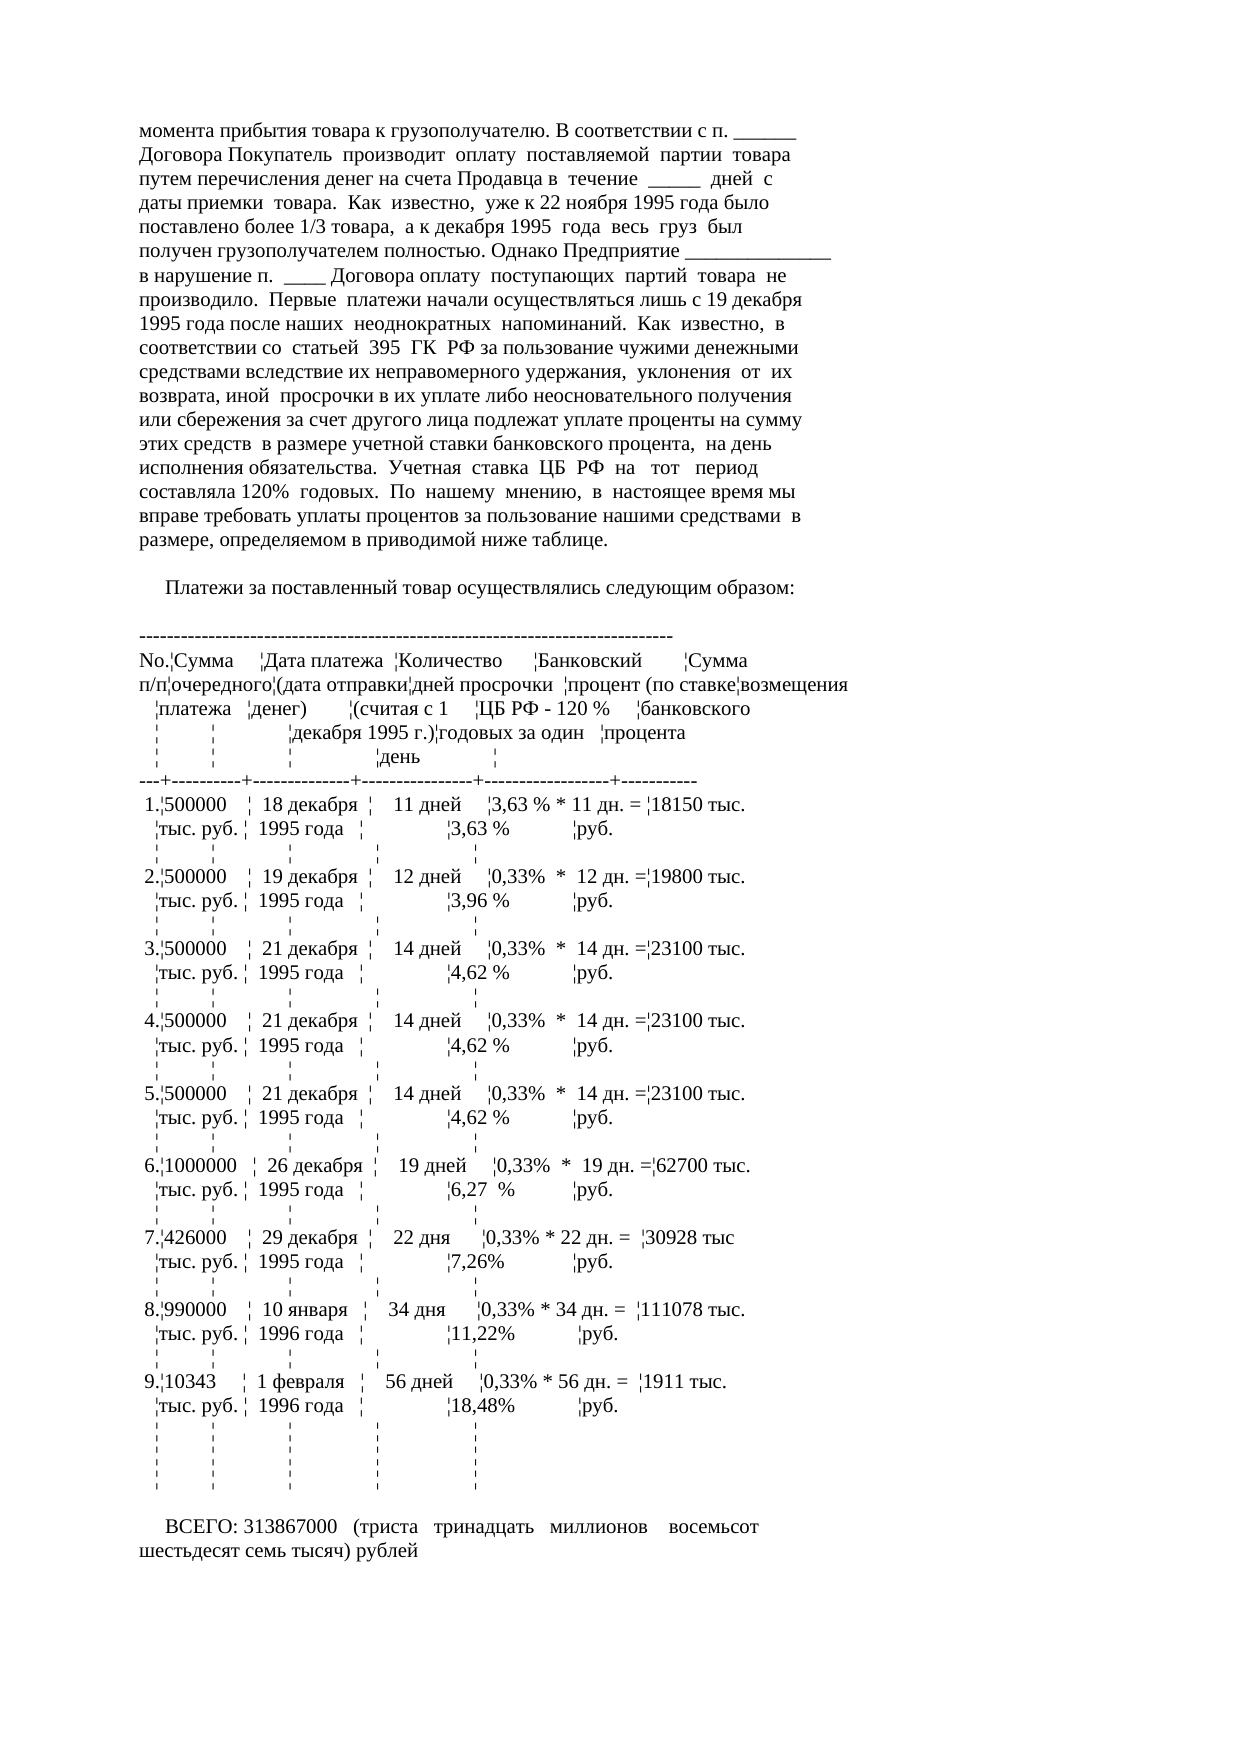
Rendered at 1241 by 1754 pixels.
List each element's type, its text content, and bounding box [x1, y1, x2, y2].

text 9.¦10343 ¦ 1 февраля ¦ 56 дней ¦0,33% * 56 дн. = ¦1911 тыс. [118, 1369, 1122, 1393]
text ----------------------------------------------------------------------------- [118, 623, 1122, 647]
text ¦тыс. руб. ¦ 1995 года ¦ ¦3,96 % ¦руб. [118, 888, 1122, 912]
text ¦ ¦ ¦ ¦ ¦ [118, 1201, 1122, 1225]
text ¦ ¦ ¦ ¦ ¦ [118, 1466, 1122, 1490]
text ¦ ¦ ¦ ¦ ¦ [118, 1417, 1122, 1442]
text Договора Покупатель производит оплату поставляемой партии товара [118, 142, 1122, 166]
text ¦тыс. руб. ¦ 1995 года ¦ ¦4,62 % ¦руб. [118, 1032, 1122, 1057]
text ¦ ¦ ¦ ¦ ¦ [118, 1345, 1122, 1369]
text ¦ ¦ ¦ ¦ ¦ [118, 1129, 1122, 1153]
text ¦ ¦ ¦ ¦ ¦ [118, 912, 1122, 936]
text поставлено более 1/3 товара, а к декабря 1995 года весь груз был [118, 214, 1122, 238]
text ¦тыс. руб. ¦ 1995 года ¦ ¦7,26% ¦руб. [118, 1249, 1122, 1273]
text размере, определяемом в приводимой ниже таблице. [118, 527, 1122, 551]
text ¦ ¦ ¦ ¦ ¦ [118, 840, 1122, 864]
text ¦ ¦ ¦ ¦ ¦ [118, 1057, 1122, 1081]
text 1.¦500000 ¦ 18 декабря ¦ 11 дней ¦3,63 % * 11 дн. = ¦18150 тыс. [118, 792, 1122, 816]
text в нарушение п. ____ Договора оплату поступающих партий товара не [118, 262, 1122, 287]
text вправе требовать уплаты процентов за пользование нашими средствами в [118, 503, 1122, 527]
text ¦тыс. руб. ¦ 1995 года ¦ ¦4,62 % ¦руб. [118, 960, 1122, 984]
text ¦ ¦ ¦декабря 1995 г.)¦годовых за один ¦процента [118, 720, 1122, 744]
text ¦ ¦ ¦ ¦ ¦ [118, 1273, 1122, 1297]
text Nо.¦Сумма ¦Дата платежа ¦Количество ¦Банковский ¦Сумма [118, 647, 1122, 672]
text ¦ ¦ ¦ ¦ ¦ [118, 984, 1122, 1008]
text средствами вследствие их неправомерного удержания, уклонения от их [118, 359, 1122, 383]
text этих средств в размере учетной ставки банковского процента, на день [118, 431, 1122, 455]
text ¦тыс. руб. ¦ 1995 года ¦ ¦4,62 % ¦руб. [118, 1105, 1122, 1129]
text ¦платежа ¦денег) ¦(считая с 1 ¦ЦБ РФ - 120 % ¦банковского [118, 696, 1122, 720]
text шестьдесят семь тысяч) рублей [118, 1538, 1122, 1562]
text п/п¦очередного¦(дата отправки¦дней просрочки ¦процент (по ставке¦возмещения [118, 672, 1122, 696]
text составляла 120% годовых. По нашему мнению, в настоящее время мы [118, 479, 1122, 503]
text ¦ ¦ ¦ ¦день ¦ [118, 744, 1122, 768]
text ---+----------+--------------+----------------+------------------+----------- [118, 768, 1122, 792]
text или сбережения за счет другого лица подлежат уплате проценты на сумму [118, 407, 1122, 431]
text производило. Первые платежи начали осуществляться лишь с 19 декабря [118, 287, 1122, 311]
text ВСЕГО: 313867000 (триста тринадцать миллионов восемьсот [118, 1514, 1122, 1538]
text получен грузополучателем полностью. Однако Предприятие ______________ [118, 238, 1122, 262]
text 4.¦500000 ¦ 21 декабря ¦ 14 дней ¦0,33% * 14 дн. =¦23100 тыс. [118, 1008, 1122, 1032]
text соответствии со статьей 395 ГК РФ за пользование чужими денежными [118, 335, 1122, 359]
text 1995 года после наших неоднократных напоминаний. Как известно, в [118, 311, 1122, 335]
text возврата, иной просрочки в их уплате либо неосновательного получения [118, 383, 1122, 407]
text Платежи за поставленный товар осуществлялись следующим образом: [118, 575, 1122, 599]
text 8.¦990000 ¦ 10 января ¦ 34 дня ¦0,33% * 34 дн. = ¦111078 тыс. [118, 1297, 1122, 1321]
text ¦тыс. руб. ¦ 1996 года ¦ ¦11,22% ¦руб. [118, 1321, 1122, 1345]
text путем перечисления денег на счета Продавца в течение _____ дней с [118, 166, 1122, 190]
text момента прибытия товара к грузополучателю. В соответствии с п. ______ [118, 118, 1122, 142]
text 2.¦500000 ¦ 19 декабря ¦ 12 дней ¦0,33% * 12 дн. =¦19800 тыс. [118, 864, 1122, 888]
text 3.¦500000 ¦ 21 декабря ¦ 14 дней ¦0,33% * 14 дн. =¦23100 тыс. [118, 936, 1122, 960]
text даты приемки товара. Как известно, уже к 22 ноября 1995 года было [118, 190, 1122, 214]
text ¦ ¦ ¦ ¦ ¦ [118, 1442, 1122, 1466]
text ¦тыс. руб. ¦ 1995 года ¦ ¦3,63 % ¦руб. [118, 816, 1122, 840]
text 6.¦1000000 ¦ 26 декабря ¦ 19 дней ¦0,33% * 19 дн. =¦62700 тыс. [118, 1153, 1122, 1177]
text 7.¦426000 ¦ 29 декабря ¦ 22 дня ¦0,33% * 22 дн. = ¦30928 тыс [118, 1225, 1122, 1249]
text 5.¦500000 ¦ 21 декабря ¦ 14 дней ¦0,33% * 14 дн. =¦23100 тыс. [118, 1081, 1122, 1105]
text исполнения обязательства. Учетная ставка ЦБ РФ на тот период [118, 455, 1122, 479]
text ¦тыс. руб. ¦ 1996 года ¦ ¦18,48% ¦руб. [118, 1393, 1122, 1417]
text ¦тыс. руб. ¦ 1995 года ¦ ¦6,27 % ¦руб. [118, 1177, 1122, 1201]
